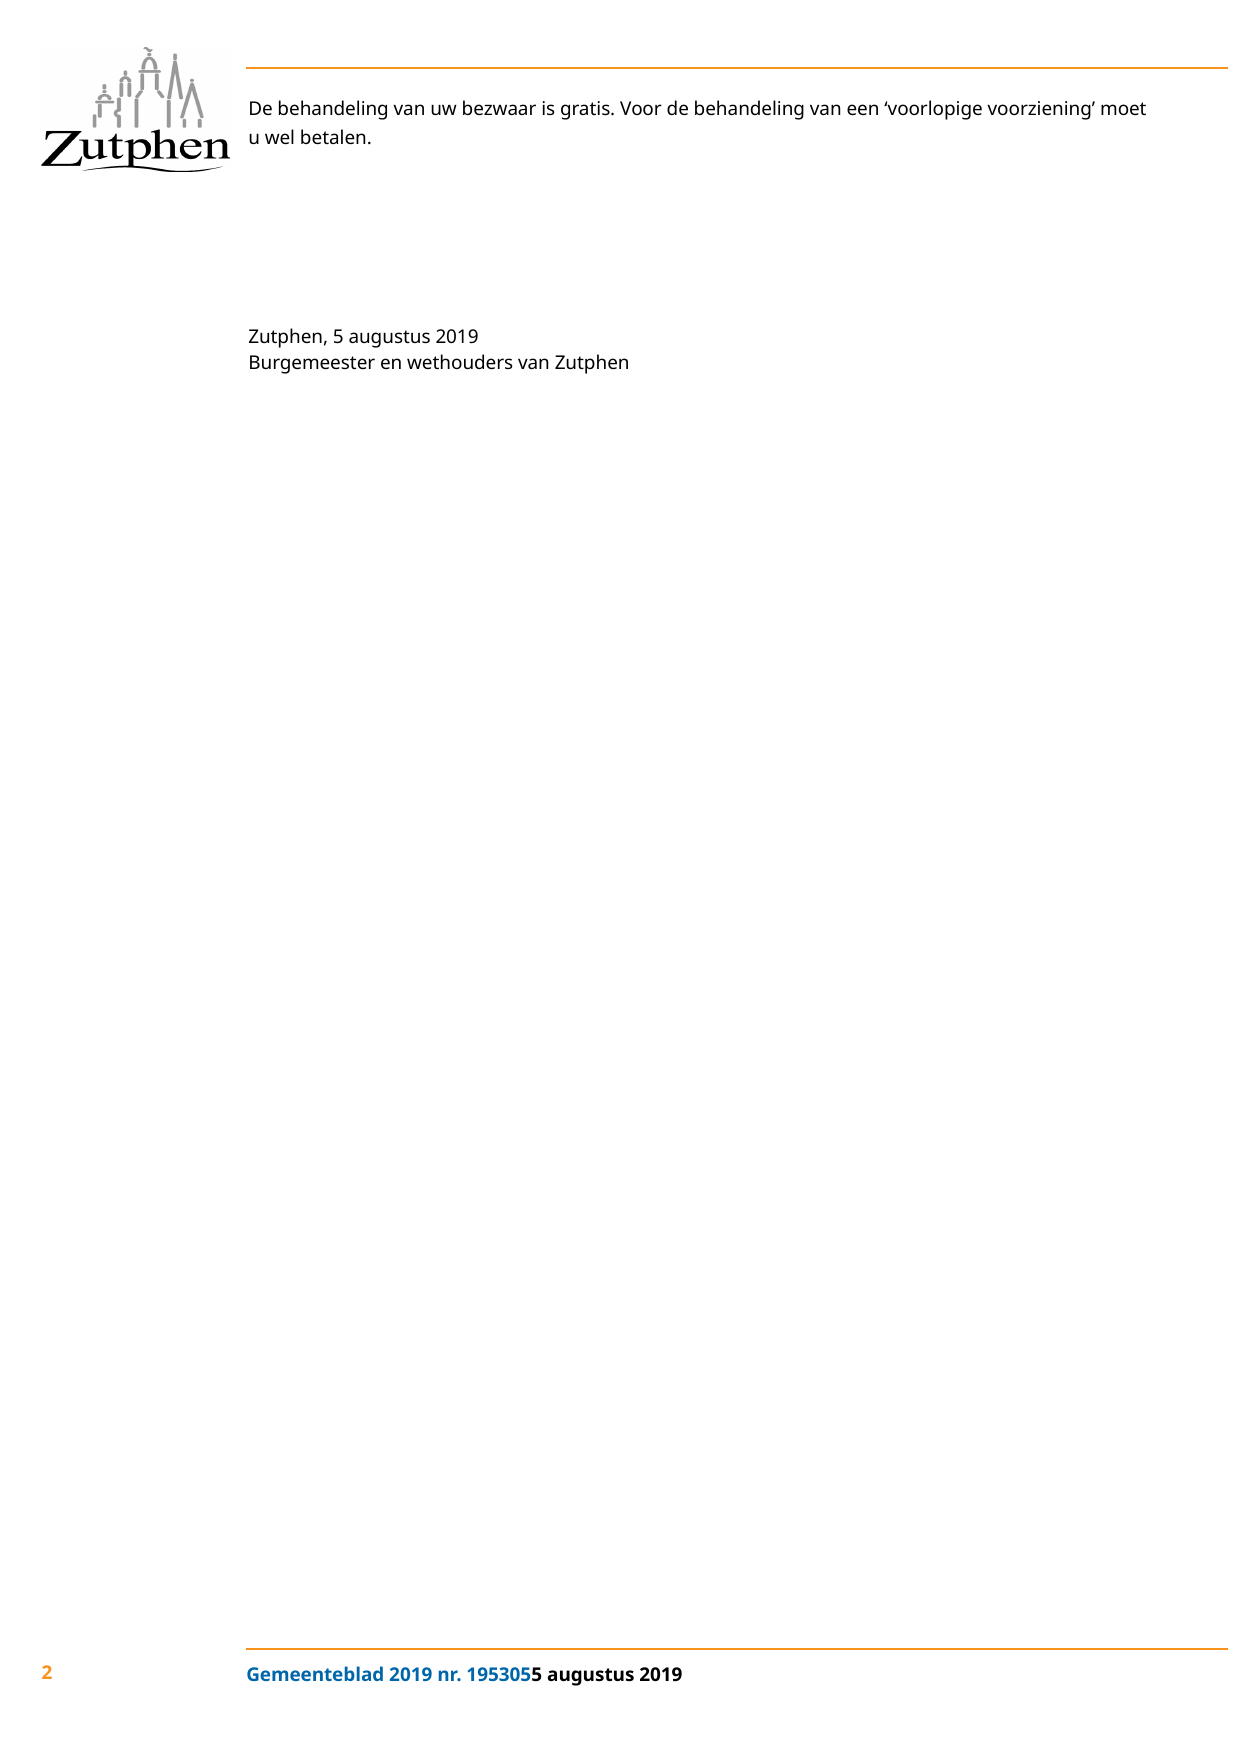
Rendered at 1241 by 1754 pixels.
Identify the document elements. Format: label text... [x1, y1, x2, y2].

text De behandeling van uw bezwaar is gratis. Voor de behandeling van een ‘voorlopige voorziening’ moet u wel betalen. [248, 95, 1152, 150]
text Zutphen, 5 augustus 2019 [248, 323, 1152, 349]
picture [41, 47, 231, 172]
text Burgemeester en wethouders van Zutphen [248, 349, 1152, 375]
